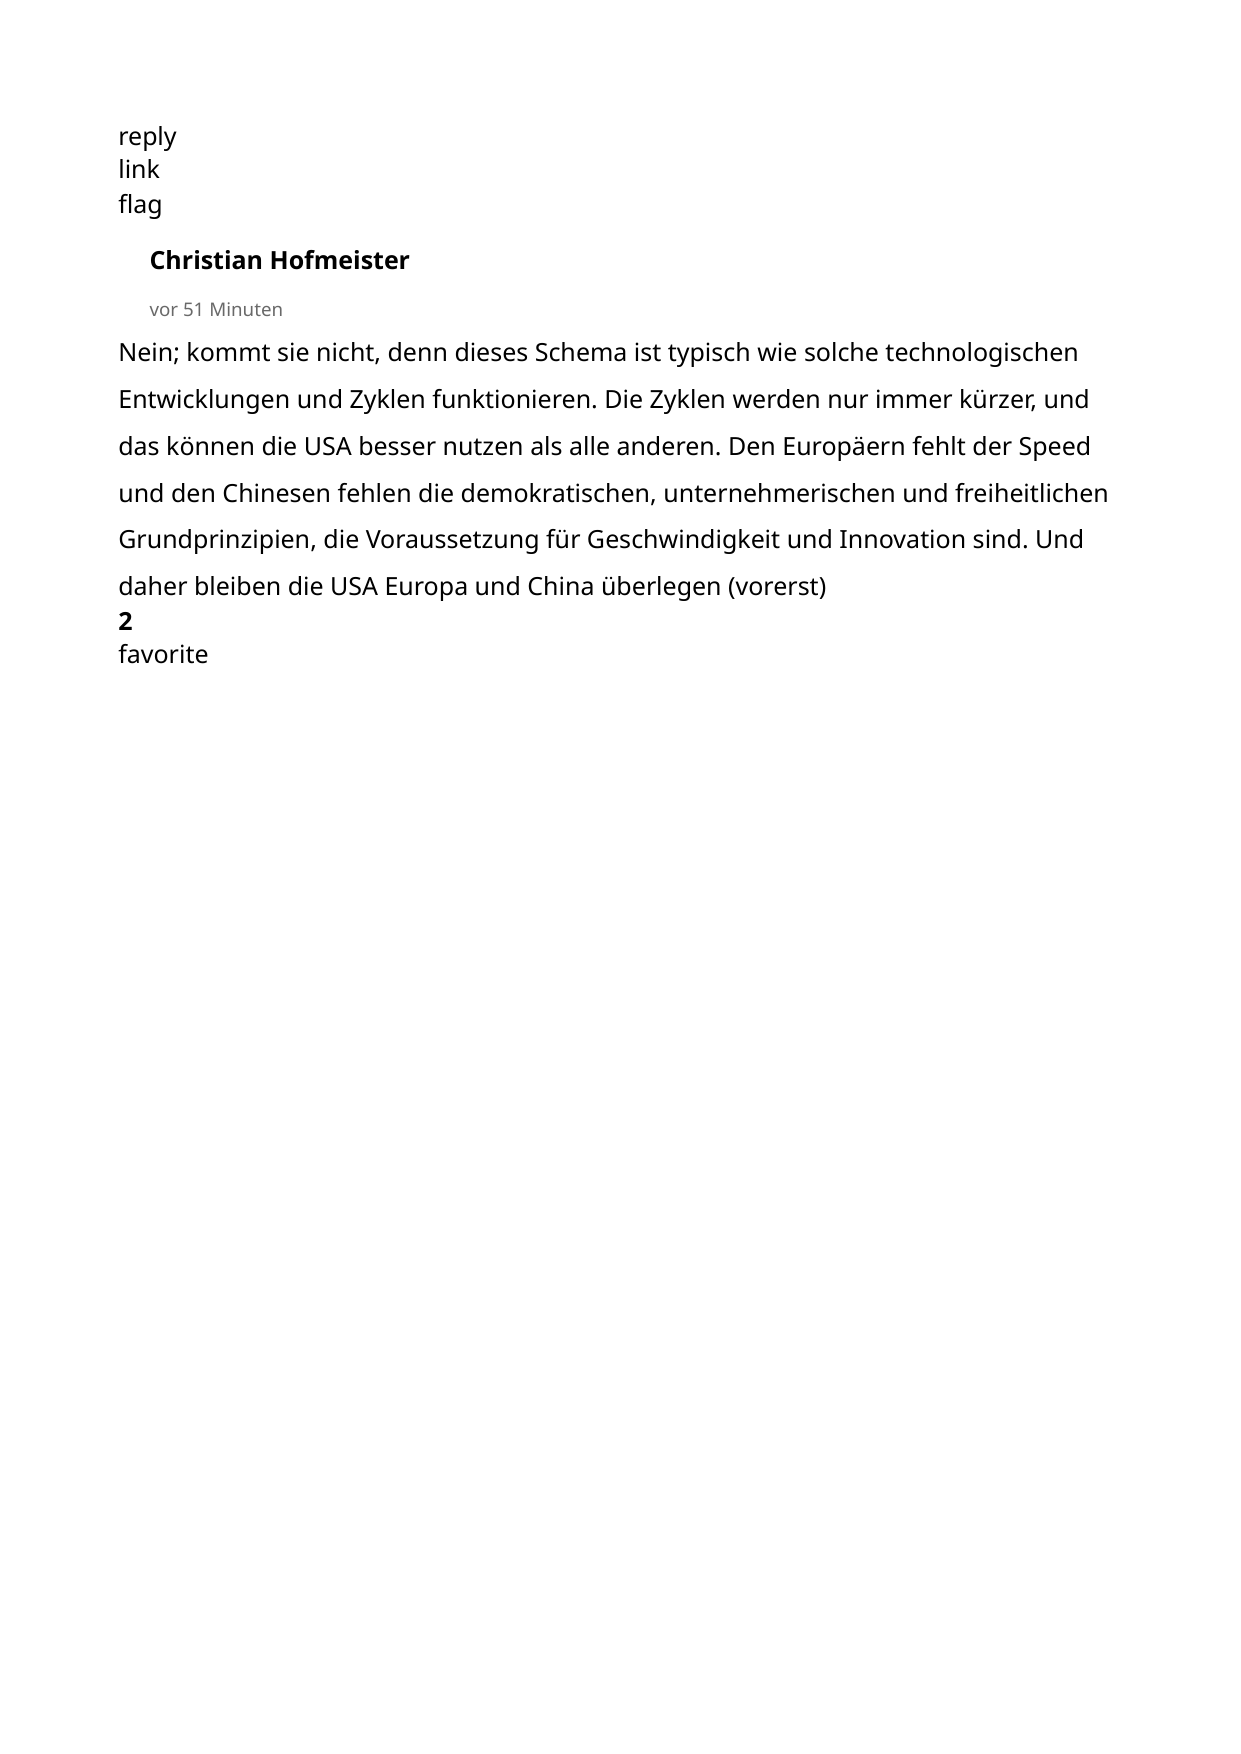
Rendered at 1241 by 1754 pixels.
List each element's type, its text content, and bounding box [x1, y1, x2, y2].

text link [118, 152, 1122, 186]
text Christian Hofmeister [149, 236, 1114, 277]
text Nein; kommt sie nicht, denn dieses Schema ist typisch wie solche technologischen Entwicklungen und Zyklen funktionieren. Die Zyklen werden nur immer kürzer, und das können die USA besser nutzen als alle anderen. Den Europäern fehlt der Speed und den Chinesen fehlen die demokratischen, unternehmerischen und freiheitlichen Grundprinzipien, die Voraussetzung für Geschwindigkeit und Innovation sind. Und daher bleiben die USA Europa und China überlegen (vorerst) [118, 322, 1122, 603]
text flag [118, 186, 1122, 220]
text favorite [118, 637, 1122, 671]
text vor 51 Minuten [149, 292, 1122, 322]
text reply [118, 118, 1122, 152]
text 2 [118, 603, 1122, 637]
